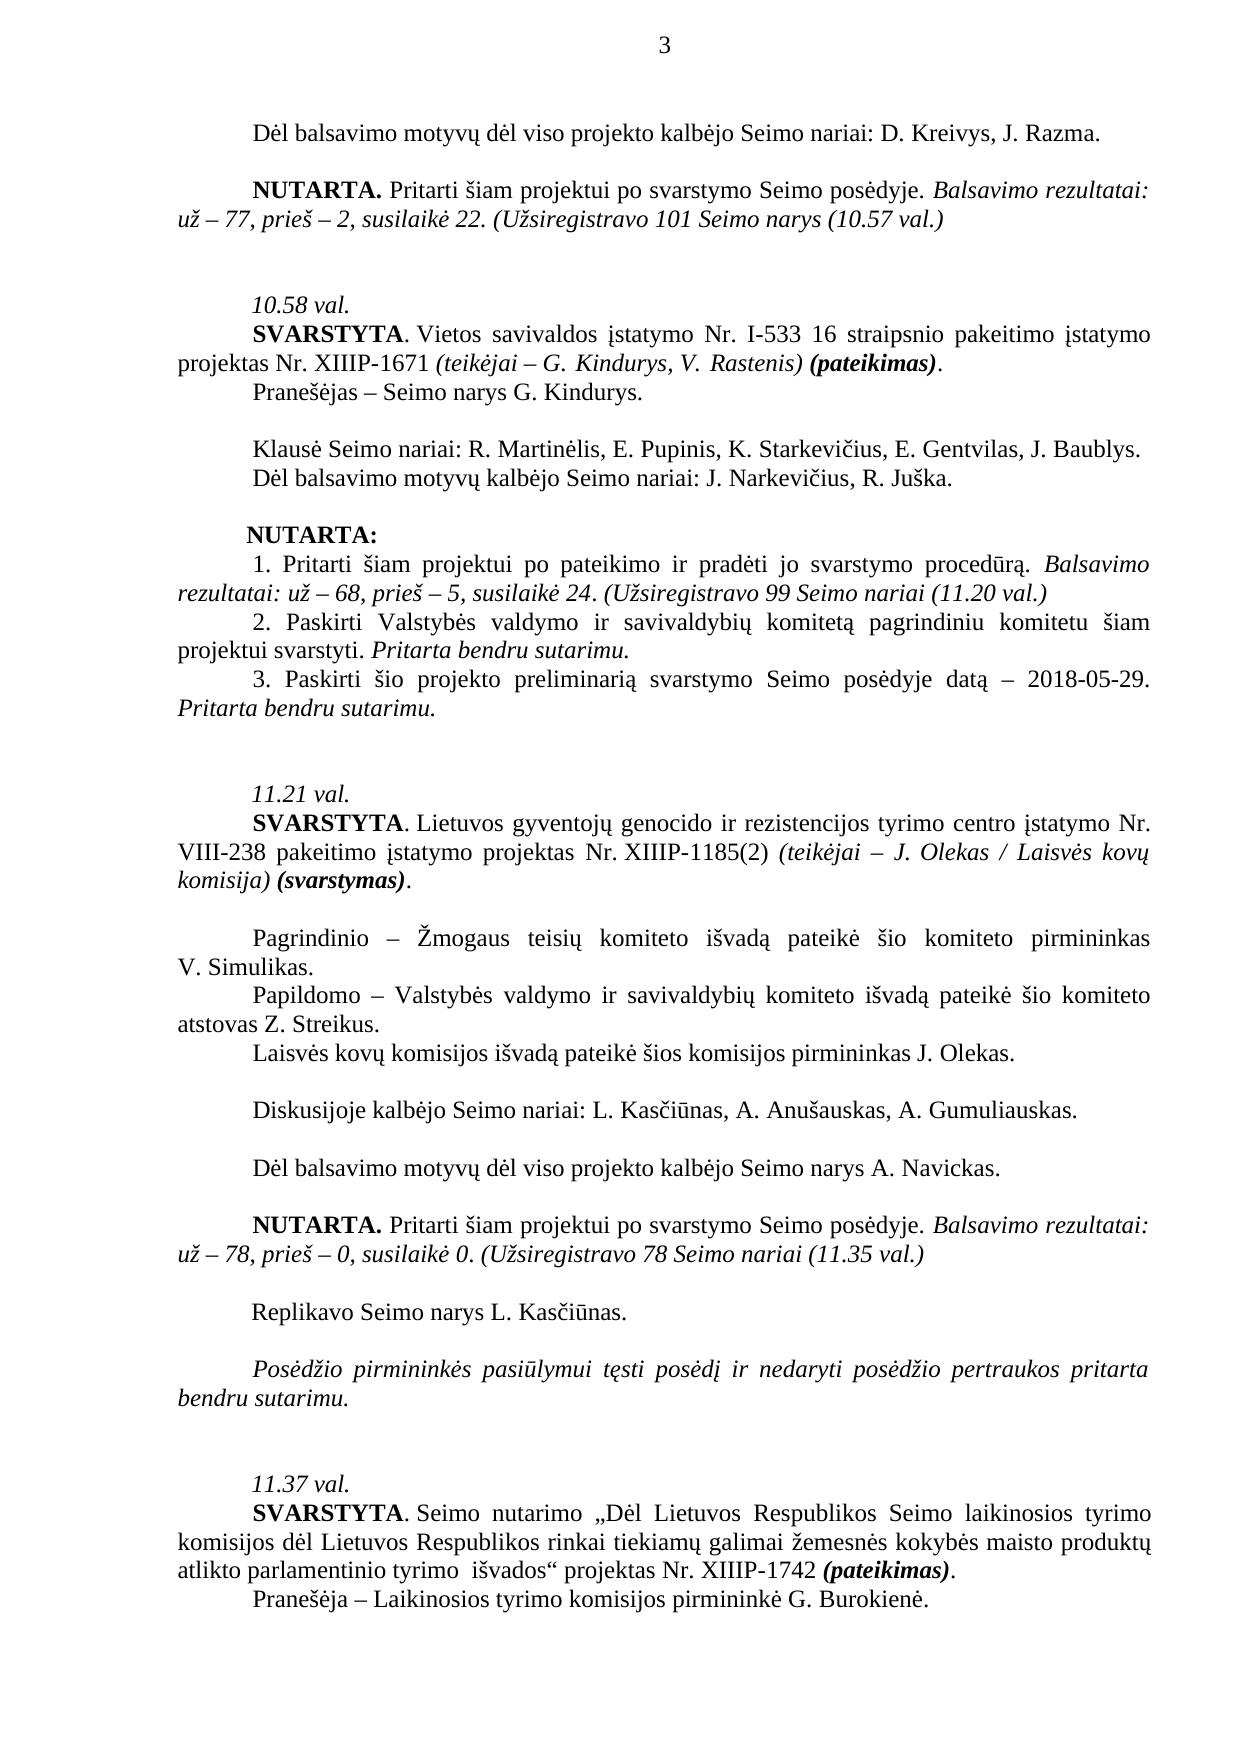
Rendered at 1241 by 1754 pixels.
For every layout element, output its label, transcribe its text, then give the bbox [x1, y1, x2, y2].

text SVARSTYTA. Vietos savivaldos įstatymo Nr. I-533 16 straipsnio pakeitimo įstatymo projektas Nr. XIIIP-1671 (teikėjai – G. Kindurys, V. Rastenis) (pateikimas). [177, 319, 1152, 377]
text Pagrindinio – Žmogaus teisių komiteto išvadą pateikė šio komiteto pirmininkas V. Simulikas. [177, 923, 1152, 981]
text 10.58 val. [177, 291, 1152, 319]
text 2. Paskirti Valstybės valdymo ir savivaldybių komitetą pagrindiniu komitetu šiam projektui svarstyti. Pritarta bendru sutarimu. [177, 607, 1152, 664]
text Dėl balsavimo motyvų dėl viso projekto kalbėjo Seimo nariai: D. Kreivys, J. Razma. [177, 118, 1152, 147]
text Posėdžio pirmininkės pasiūlymui tęsti posėdį ir nedaryti posėdžio pertraukos pritarta bendru sutarimu. [177, 1354, 1152, 1412]
text NUTARTA: [177, 521, 1152, 549]
text SVARSTYTA. Lietuvos gyventojų genocido ir rezistencijos tyrimo centro įstatymo Nr. VIII-238 pakeitimo įstatymo projektas Nr. XIIIP-1185(2) (teikėjai – J. Olekas / Laisvės kovų komisija) (svarstymas). [177, 808, 1152, 894]
text 11.21 val. [177, 779, 1152, 808]
text Diskusijoje kalbėjo Seimo nariai: L. Kasčiūnas, A. Anušauskas, A. Gumuliauskas. [177, 1096, 1152, 1124]
text Pranešėja – Laikinosios tyrimo komisijos pirmininkė G. Burokienė. [177, 1584, 1152, 1613]
text Dėl balsavimo motyvų kalbėjo Seimo nariai: J. Narkevičius, R. Juška. [177, 463, 1152, 492]
text NUTARTA. Pritarti šiam projektui po svarstymo Seimo posėdyje. Balsavimo rezultatai: už – 77, prieš – 2, susilaikė 22. (Užsiregistravo 101 Seimo narys (10.57 val.) [177, 176, 1152, 233]
text Pranešėjas – Seimo narys G. Kindurys. [177, 377, 1152, 406]
text 11.37 val. [177, 1469, 1152, 1498]
text Replikavo Seimo narys L. Kasčiūnas. [177, 1297, 1152, 1326]
text 1. Pritarti šiam projektui po pateikimo ir pradėti jo svarstymo procedūrą. Balsavimo rezultatai: už – 68, prieš – 5, susilaikė 24. (Užsiregistravo 99 Seimo nariai (11.20 val.) [177, 549, 1152, 607]
text NUTARTA. Pritarti šiam projektui po svarstymo Seimo posėdyje. Balsavimo rezultatai: už – 78, prieš – 0, susilaikė 0. (Užsiregistravo 78 Seimo nariai (11.35 val.) [177, 1211, 1152, 1268]
text Laisvės kovų komisijos išvadą pateikė šios komisijos pirmininkas J. Olekas. [177, 1038, 1152, 1067]
text SVARSTYTA. Seimo nutarimo „Dėl Lietuvos Respublikos Seimo laikinosios tyrimo komisijos dėl Lietuvos Respublikos rinkai tiekiamų galimai žemesnės kokybės maisto produktų atlikto parlamentinio tyrimo išvados“ projektas Nr. XIIIP-1742 (pateikimas). [177, 1498, 1152, 1584]
text Klausė Seimo nariai: R. Martinėlis, E. Pupinis, K. Starkevičius, E. Gentvilas, J. Baublys. [177, 434, 1152, 463]
text Papildomo – Valstybės valdymo ir savivaldybių komiteto išvadą pateikė šio komiteto atstovas Z. Streikus. [177, 981, 1152, 1038]
text Dėl balsavimo motyvų dėl viso projekto kalbėjo Seimo narys A. Navickas. [177, 1153, 1152, 1182]
text 3. Paskirti šio projekto preliminarią svarstymo Seimo posėdyje datą – 2018-05-29. Pritarta bendru sutarimu. [177, 664, 1152, 722]
